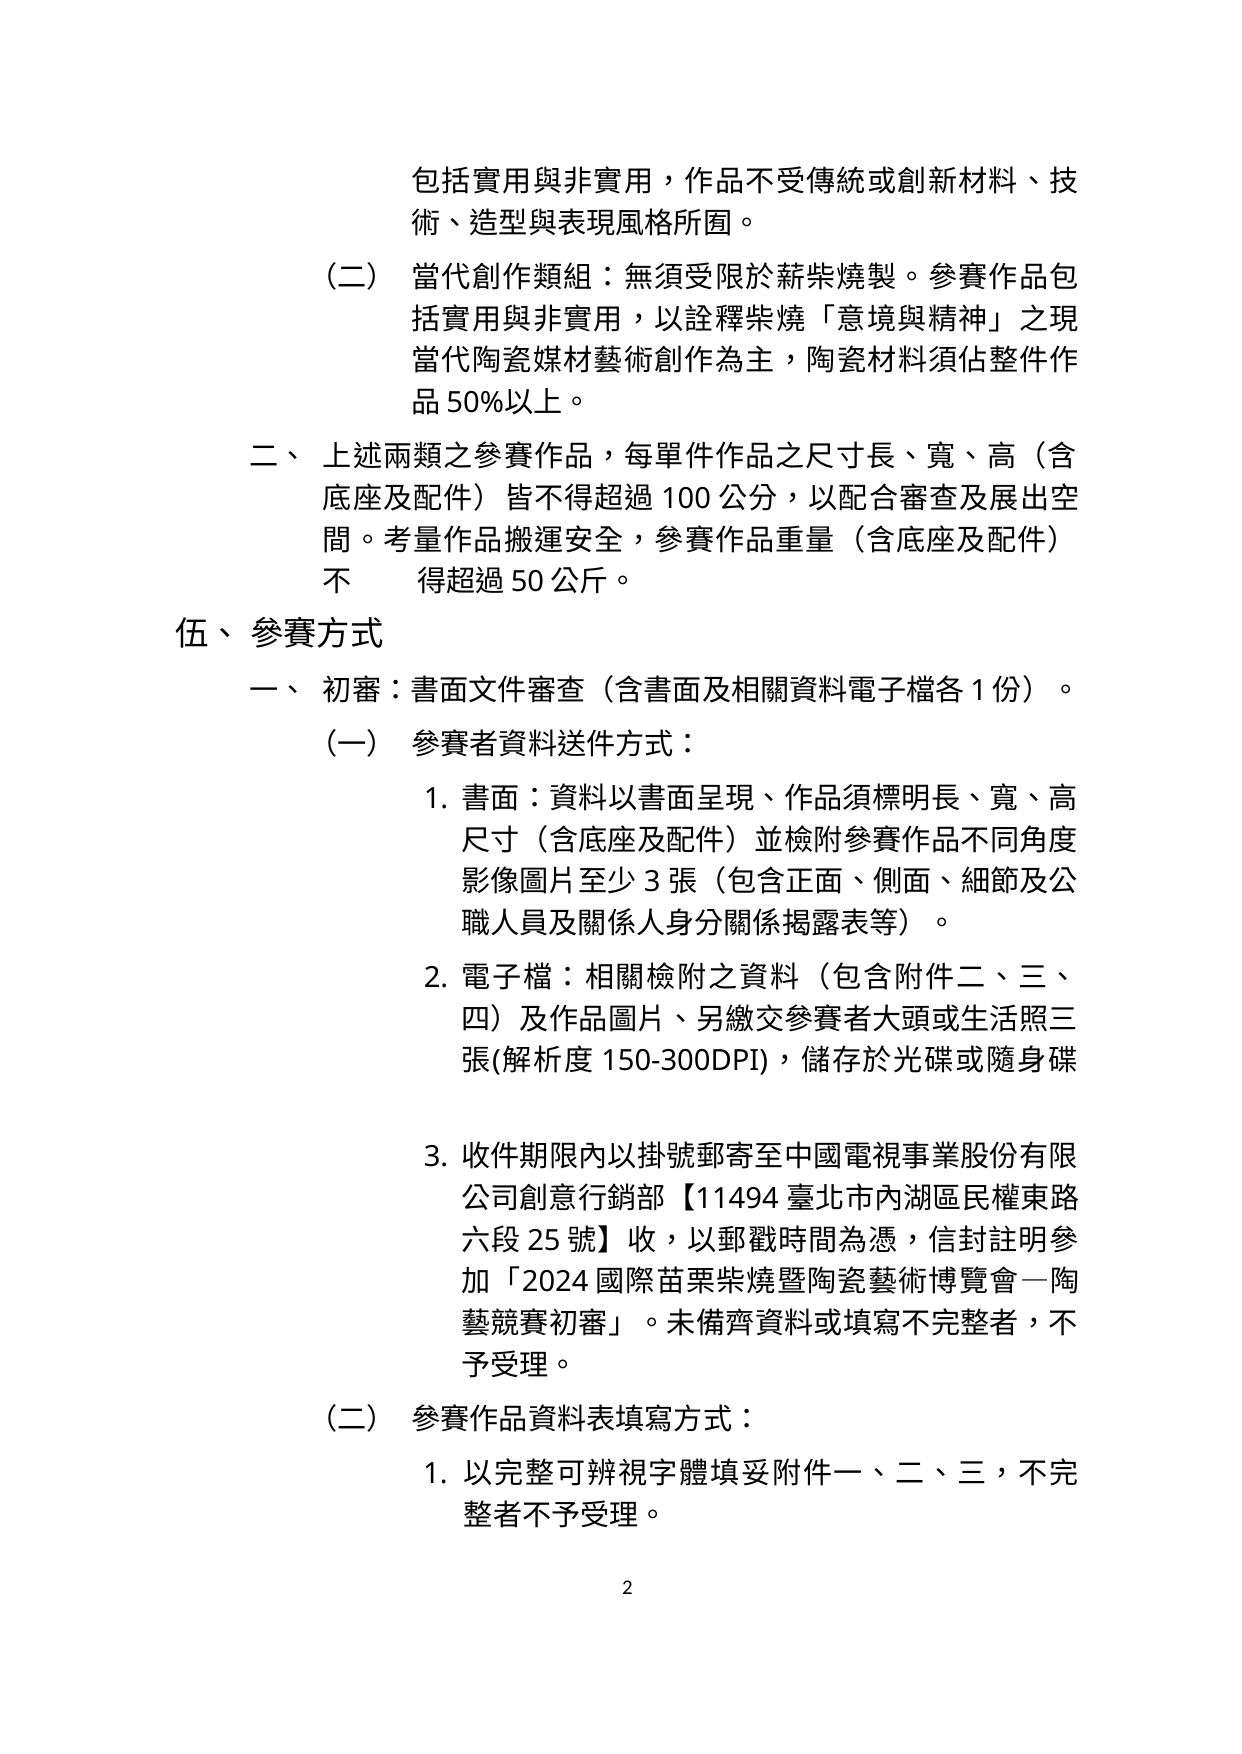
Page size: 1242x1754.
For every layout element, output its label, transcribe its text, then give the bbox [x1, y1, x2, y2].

list 電子檔：相關檢附之資料（包含附件二、三、四）及作品圖片、另繳交參賽者大頭或生活照三張(解析度150-300DPI)，儲存於光碟或隨身碟。 [423, 954, 1079, 1121]
list 參賽者資料送件方式： [308, 721, 1079, 762]
list 上述兩類之參賽作品，每單件作品之尺寸長、寬、高（含 底座及配件）皆不得超過100公分，以配合審查及展出空間。考量作品搬運安全，參賽作品重量（含底座及配件）不 得超過50公斤。 [249, 433, 1079, 600]
list 參賽作品資料表填寫方式： [308, 1396, 1079, 1437]
list 收件期限內以掛號郵寄至中國電視事業股份有限公司創意行銷部【11494 臺北市內湖區民權東路六段25號】收，以郵戳時間為憑，信封註明參加「2024國際苗栗柴燒暨陶瓷藝術博覽會—陶藝競賽初審」。未備齊資料或填寫不完整者，不予受理。 [423, 1133, 1079, 1383]
list 以完整可辨視字體填妥附件一、二、三，不完 整者不予受理。 [423, 1450, 1079, 1533]
list 初審：書面文件審查（含書面及相關資料電子檔各1份）。 [249, 667, 1079, 708]
list 當代創作類組：無須受限於薪柴燒製。參賽作品包括實用與非實用，以詮釋柴燒「意境與精神」之現當代陶瓷媒材藝術創作為主，陶瓷材料須佔整件作品50%以上。 [308, 254, 1079, 421]
list 參賽方式 [175, 612, 1079, 654]
list 書面：資料以書面呈現、作品須標明長、寬、高尺寸（含底座及配件）並檢附參賽作品不同角度影像圖片至少 3 張（包含正面、側面、細節及公職人員及關係人身分關係揭露表等）。 [423, 775, 1079, 942]
list 包括實用與非實用，作品不受傳統或創新材料、技術、造型與表現風格所囿。 [308, 158, 1079, 242]
